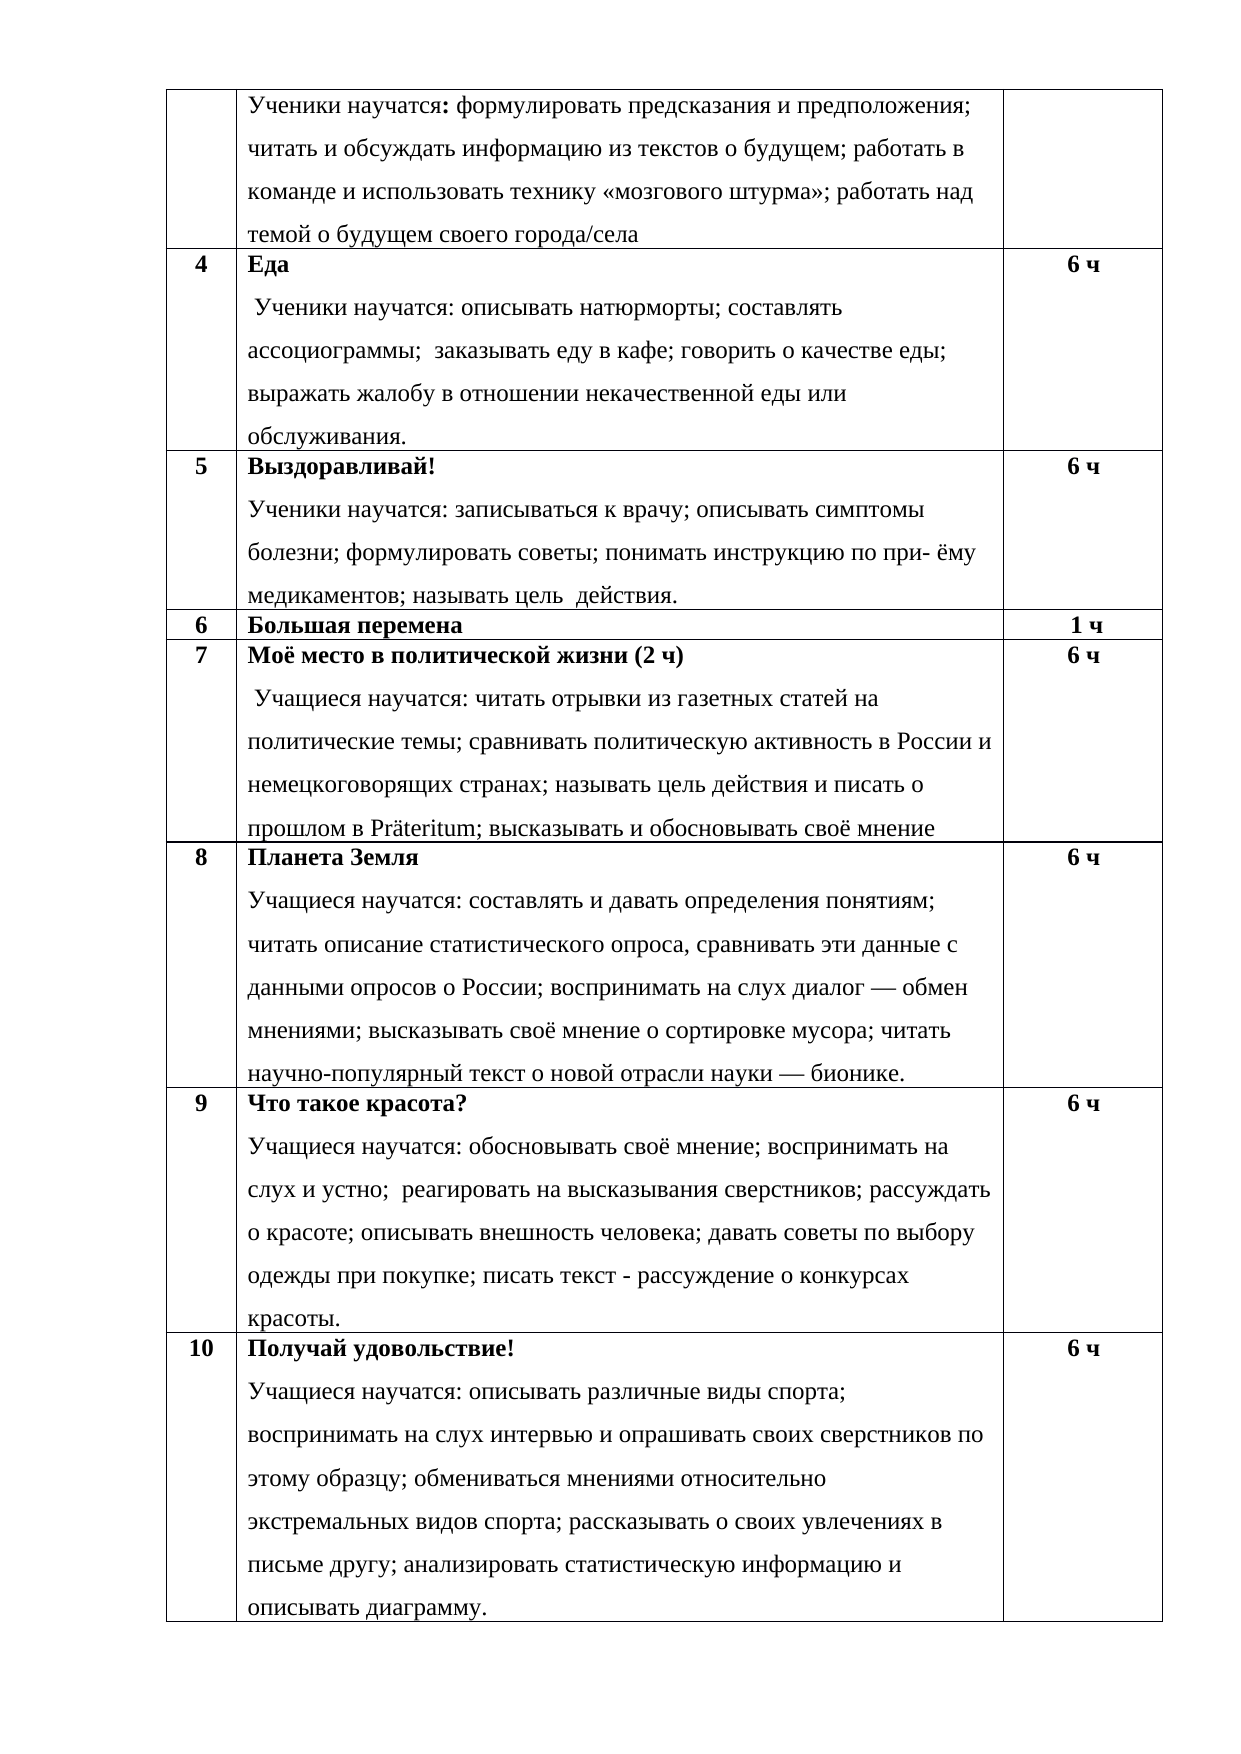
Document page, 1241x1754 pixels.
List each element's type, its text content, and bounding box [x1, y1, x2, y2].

table_cell [1004, 90, 1162, 248]
table_cell 9 [167, 1088, 236, 1332]
table_cell [167, 90, 236, 248]
table_cell 6 ч [1004, 1333, 1162, 1621]
table_cell Ученики научатся: формулировать предсказания и предположения; читать и обсуждать информацию из текстов о будущем; работать в команде и использовать технику «мозгового штурма»; работать над темой о будущем своего города/села [237, 90, 1003, 248]
table_cell Получай удовольствие! Учащиеся научатся: описывать различные виды спорта; воспринимать на слух интервью и опрашивать своих сверстников по этому образцу; обмениваться мнениями относительно экстремальных видов спорта; рассказывать о своих увлечениях в письме другу; анализировать статистическую информацию и описывать диаграмму. [237, 1333, 1003, 1621]
table_cell 6 ч [1004, 451, 1162, 609]
table_cell 6 [167, 610, 236, 639]
table_cell 6 ч [1004, 1088, 1162, 1332]
table_cell 6 ч [1004, 640, 1162, 841]
table_cell 5 [167, 451, 236, 609]
table_cell 7 [167, 640, 236, 841]
table_cell Еда Ученики научатся: описывать натюрморты; составлять ассоциограммы; заказывать еду в кафе; говорить о качестве еды; выражать жалобу в отношении некачественной еды или обслуживания. [237, 249, 1003, 450]
table_cell 10 [167, 1333, 236, 1621]
table_cell 8 [167, 843, 236, 1087]
table_cell Планета Земля Учащиеся научатся: составлять и давать определения понятиям; читать описание статистического опроса, сравнивать эти данные с данными опросов о России; воспринимать на слух диалог — обмен мнениями; высказывать своё мнение о cортировке мусора; читать научно-популярный текст о новой отрасли науки — бионике. [237, 843, 1003, 1087]
table_cell 6 ч [1004, 843, 1162, 1087]
table_cell Большая перемена [237, 610, 1003, 639]
table_cell Что такое красота? Учащиеся научатся: обосновывать своё мнение; воспринимать на слух и устно; реагировать на высказывания сверстников; рассуждать о красоте; описывать внешность человека; давать советы по выбору одежды при покупке; писать текст - рассуждение о конкурсах красоты. [237, 1088, 1003, 1332]
table_cell 1 ч [1004, 610, 1162, 639]
table_cell 6 ч [1004, 249, 1162, 450]
table_cell 4 [167, 249, 236, 450]
table_cell Моё место в политической жизни (2 ч) Учащиеся научатся: читать отрывки из газетных статей на политические темы; сравнивать политическую активность в России и немецкоговорящих странах; называть цель действия и писать о прошлом в Präteritum; высказывать и обосновывать своё мнение [237, 640, 1003, 841]
table_cell Выздоравливай! Ученики научатся: записываться к врачу; описывать симптомы болезни; формулировать советы; понимать инструкцию по при- ёму медикаментов; называть цель действия. [237, 451, 1003, 609]
